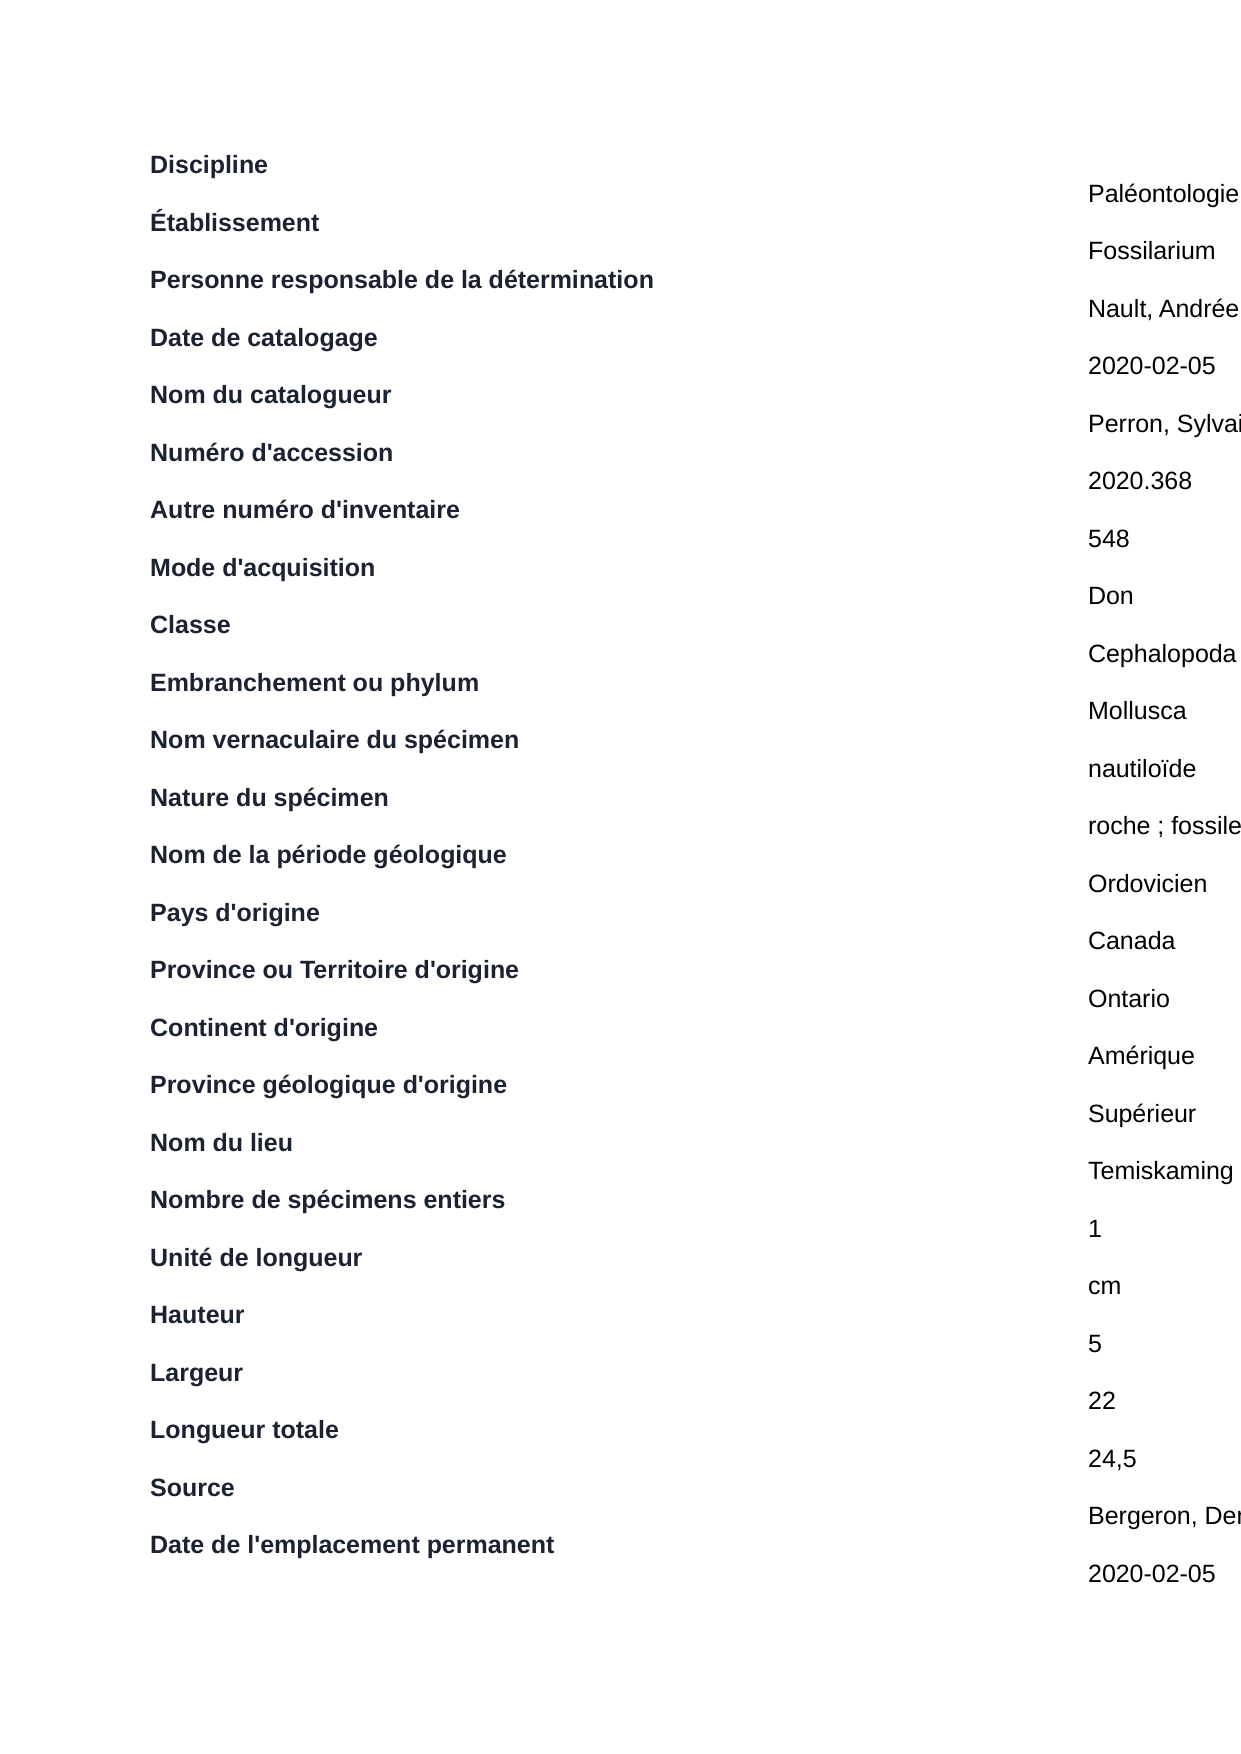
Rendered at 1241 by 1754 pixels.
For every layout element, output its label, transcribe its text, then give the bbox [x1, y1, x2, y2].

text Ontario [1088, 984, 1240, 1012]
text 2020-02-05 [1088, 351, 1240, 380]
text Nault, Andrée [1088, 294, 1240, 322]
text Nom de la période géologique [150, 840, 1090, 869]
text Nombre de spécimens entiers [150, 1185, 1090, 1214]
text Classe [150, 610, 1090, 639]
text Numéro d'accession [150, 437, 1090, 466]
text Embranchement ou phylum [150, 667, 1090, 696]
text Nom du lieu [150, 1127, 1090, 1156]
text Date de l'emplacement permanent [150, 1530, 1090, 1559]
text Temiskaming Shores [1088, 1156, 1240, 1185]
text Province ou Territoire d'origine [150, 955, 1090, 984]
text Nom du catalogueur [150, 380, 1090, 409]
text Personne responsable de la détermination [150, 265, 1090, 294]
text 22 [1088, 1386, 1240, 1415]
text Largeur [150, 1357, 1090, 1386]
text Mollusca [1088, 696, 1240, 725]
text cm [1088, 1271, 1240, 1300]
text Paléontologie [1088, 179, 1240, 207]
text Pays d'origine [150, 897, 1090, 926]
text Perron, Sylvain [1088, 409, 1240, 437]
text 1 [1088, 1214, 1240, 1242]
text Supérieur [1088, 1099, 1240, 1127]
text Bergeron, Denis [1088, 1501, 1240, 1530]
text Fossilarium [1088, 236, 1240, 265]
text Ordovicien [1088, 869, 1240, 897]
text Cephalopoda [1088, 639, 1240, 667]
text Hauteur [150, 1300, 1090, 1329]
text 24,5 [1088, 1444, 1240, 1472]
text Nom vernaculaire du spécimen [150, 725, 1090, 754]
text Continent d'origine [150, 1012, 1090, 1041]
text Province géologique d'origine [150, 1070, 1090, 1099]
text Longueur totale [150, 1415, 1090, 1444]
text 2020-02-05 [1088, 1559, 1240, 1587]
text Mode d'acquisition [150, 552, 1090, 581]
text 5 [1088, 1329, 1240, 1357]
text Discipline [150, 150, 1090, 179]
text Don [1088, 581, 1240, 610]
text Nature du spécimen [150, 782, 1090, 811]
text roche ; fossile [1088, 811, 1240, 840]
text Source [150, 1472, 1090, 1501]
text Unité de longueur [150, 1242, 1090, 1271]
text Établissement [150, 207, 1090, 236]
text Date de catalogage [150, 322, 1090, 351]
text 2020.368 [1088, 466, 1240, 495]
text Autre numéro d'inventaire [150, 495, 1090, 524]
text Canada [1088, 926, 1240, 955]
text Amérique [1088, 1041, 1240, 1070]
text nautiloïde [1088, 754, 1240, 782]
text 548 [1088, 524, 1240, 552]
